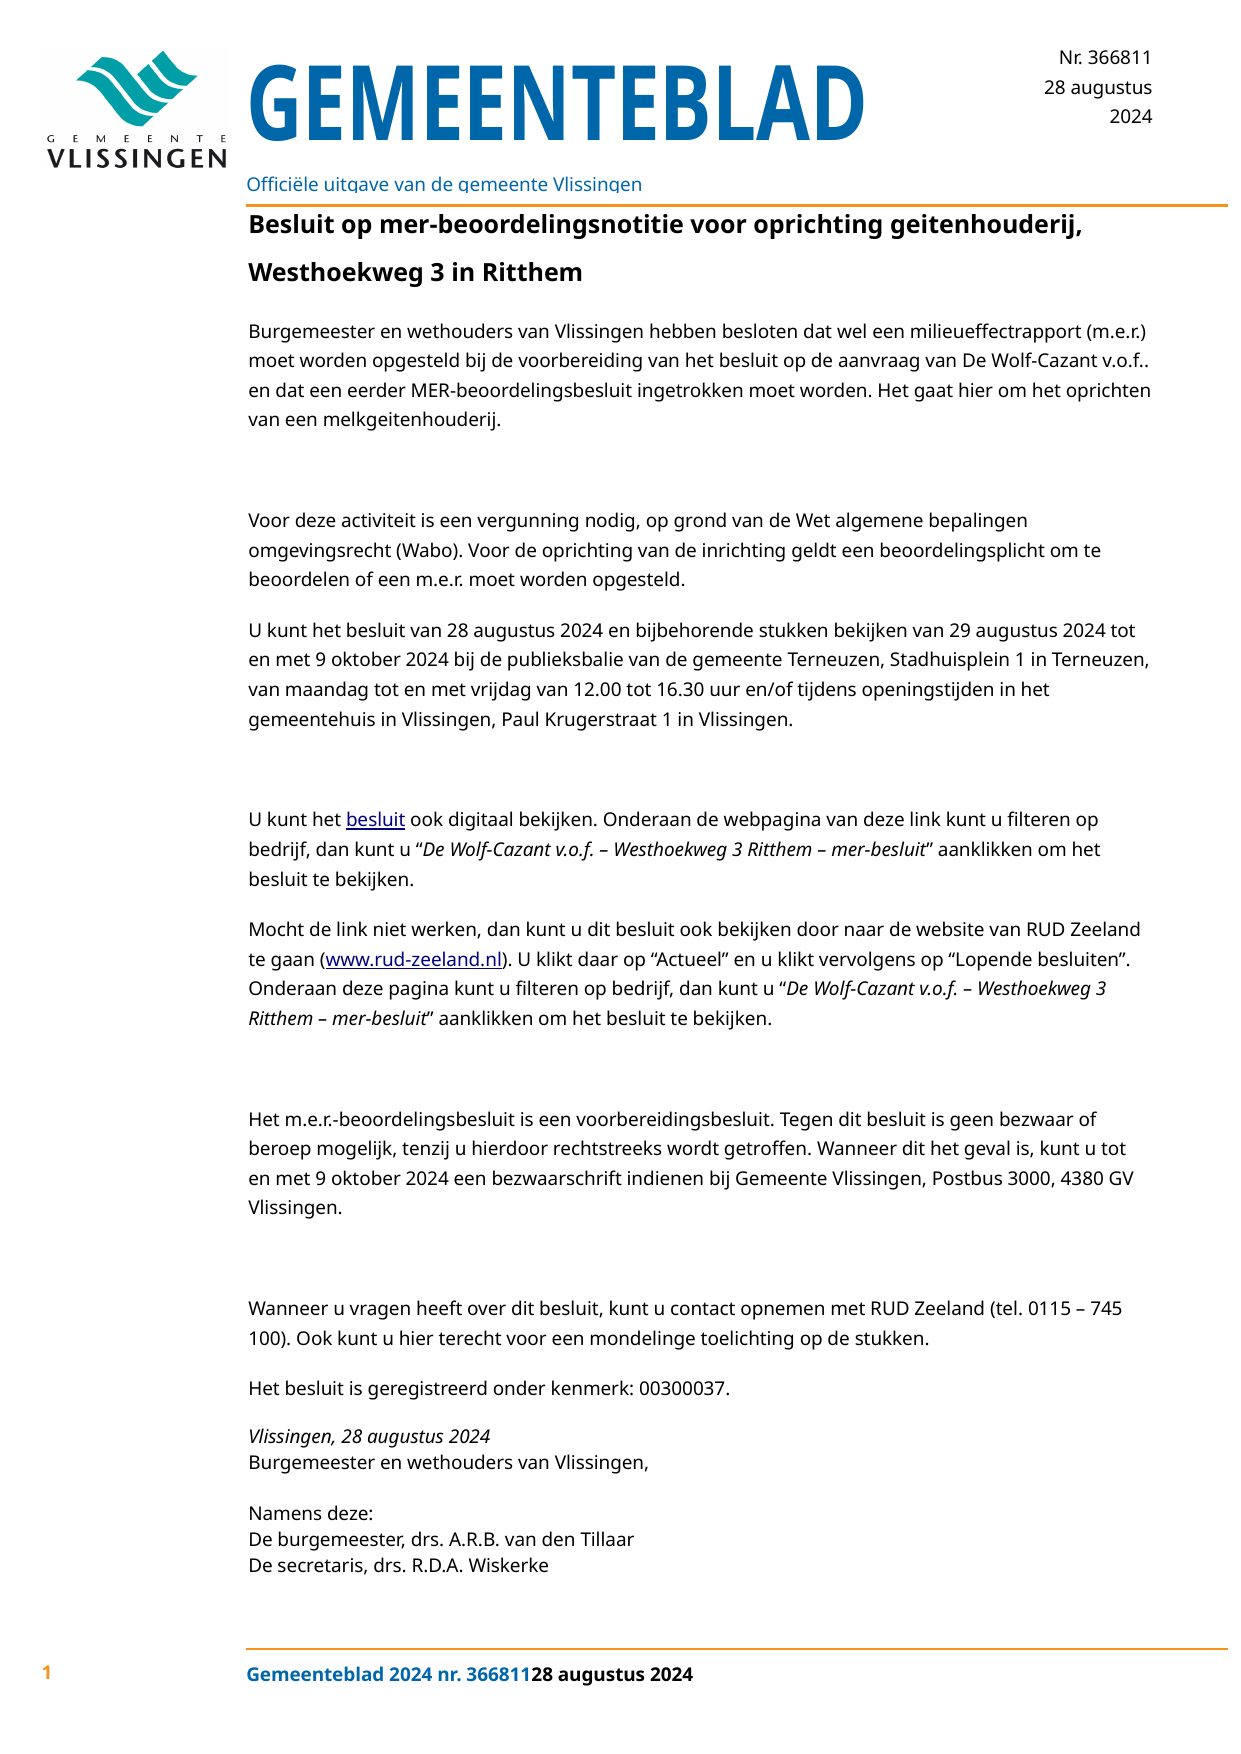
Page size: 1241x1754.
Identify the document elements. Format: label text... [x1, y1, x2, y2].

text U kunt het besluit van 28 augustus 2024 en bijbehorende stukken bekijken van 29 augustus 2024 tot en met 9 oktober 2024 bij de publieksbalie van de gemeente Terneuzen, Stadhuisplein 1 in Terneuzen, van maandag tot en met vrijdag van 12.00 tot 16.30 uur en/of tijdens openingstijden in het gemeentehuis in Vlissingen, Paul Krugerstraat 1 in Vlissingen. [248, 617, 1152, 732]
text Mocht de link niet werken, dan kunt u dit besluit ook bekijken door naar de website van RUD Zeeland te gaan (www.rud-zeeland.nl). U klikt daar op “Actueel” en u klikt vervolgens op “Lopende besluiten”. Onderaan deze pagina kunt u filteren op bedrijf, dan kunt u “De Wolf-Cazant v.o.f. – Westhoekweg 3 Ritthem – mer-besluit” aanklikken om het besluit te bekijken. [248, 916, 1152, 1031]
picture [41, 47, 231, 172]
text De burgemeester, drs. A.R.B. van den Tillaar [248, 1526, 1152, 1552]
text Burgemeester en wethouders van Vlissingen hebben besloten dat wel een milieueffectrapport (m.e.r.) moet worden opgesteld bij de voorbereiding van het besluit op de aanvraag van De Wolf-Cazant v.o.f.. en dat een eerder MER-beoordelingsbesluit ingetrokken moet worden. Het gaat hier om het oprichten van een melkgeitenhouderij. [248, 318, 1152, 432]
text De secretaris, drs. R.D.A. Wiskerke [248, 1552, 1152, 1578]
text Het m.e.r.-beoordelingsbesluit is een voorbereidingsbesluit. Tegen dit besluit is geen bezwaar of beroep mogelijk, tenzij u hierdoor rechtstreeks wordt getroffen. Wanneer dit het geval is, kunt u tot en met 9 oktober 2024 een bezwaarschrift indienen bij Gemeente Vlissingen, Postbus 3000, 4380 GV Vlissingen. [248, 1106, 1152, 1220]
text Het besluit is geregistreerd onder kenmerk: 00300037. [248, 1375, 1152, 1401]
text Burgemeester en wethouders van Vlissingen, [248, 1449, 1152, 1475]
text Voor deze activiteit is een vergunning nodig, op grond van de Wet algemene bepalingen omgevingsrecht (Wabo). Voor de oprichting van de inrichting geldt een beoordelingsplicht om te beoordelen of een m.e.r. moet worden opgesteld. [248, 507, 1152, 592]
text Vlissingen, 28 augustus 2024 [248, 1423, 1152, 1449]
text Besluit op mer-beoordelingsnotitie voor oprichting geitenhouderij, Westhoekweg 3 in Ritthem [248, 207, 1152, 288]
text Wanneer u vragen heeft over dit besluit, kunt u contact opnemen met RUD Zeeland (tel. 0115 – 745 100). Ook kunt u hier terecht voor een mondelinge toelichting op de stukken. [248, 1295, 1152, 1351]
text Namens deze: [248, 1500, 1152, 1526]
text U kunt het besluit ook digitaal bekijken. Onderaan de webpagina van deze link kunt u filteren op bedrijf, dan kunt u “De Wolf-Cazant v.o.f. – Westhoekweg 3 Ritthem – mer-besluit” aanklikken om het besluit te bekijken. [248, 807, 1152, 892]
